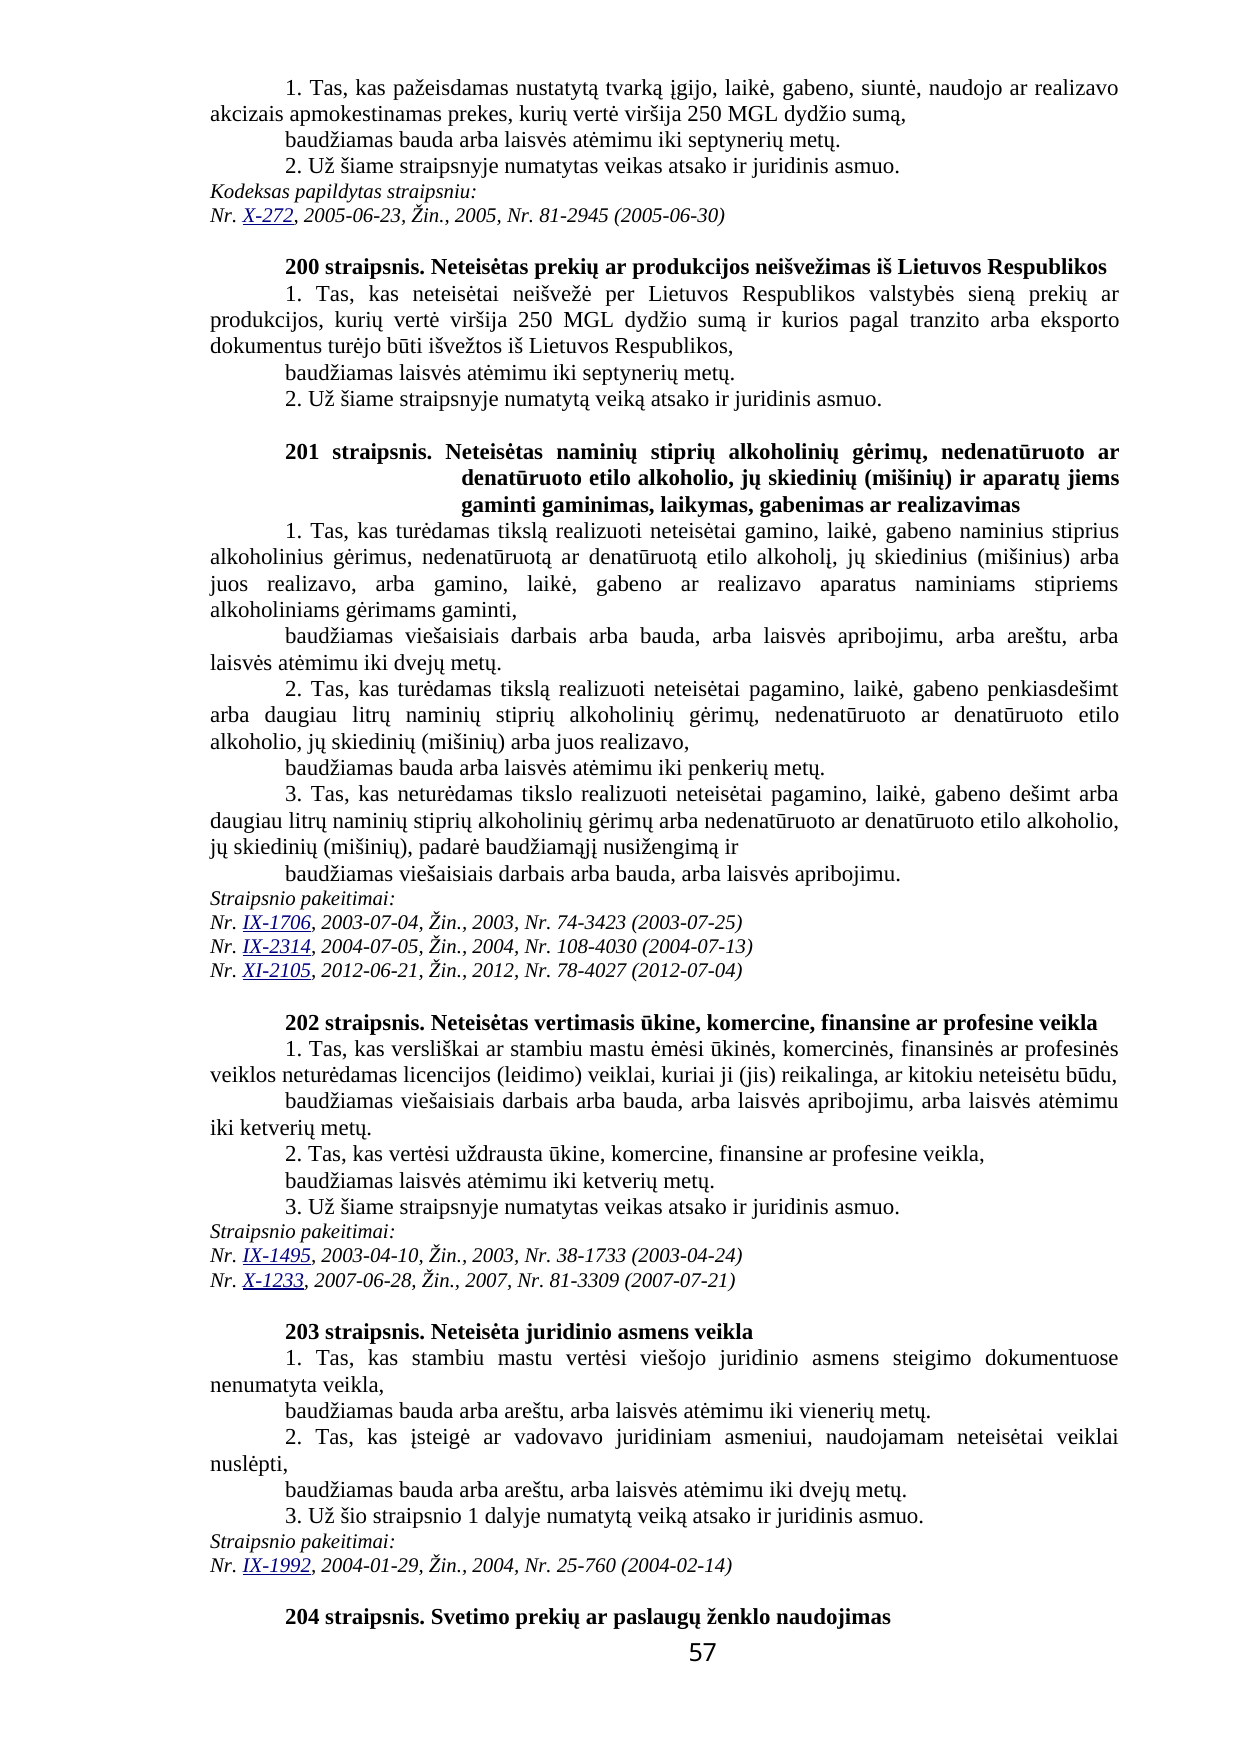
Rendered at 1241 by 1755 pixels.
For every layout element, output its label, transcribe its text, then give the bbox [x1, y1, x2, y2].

text 203 straipsnis. Neteisėta juridinio asmens veikla [210, 1318, 1120, 1344]
text 204 straipsnis. Svetimo prekių ar paslaugų ženklo naudojimas [210, 1603, 1120, 1629]
text Straipsnio pakeitimai: [210, 886, 1120, 910]
text 2. Tas, kas įsteigė ar vadovavo juridiniam asmeniui, naudojamam neteisėtai veiklai nuslėpti, [210, 1423, 1120, 1476]
text 200 straipsnis. Neteisėtas prekių ar produkcijos neišvežimas iš Lietuvos Respublikos [285, 253, 1120, 280]
text 1. Tas, kas stambiu mastu vertėsi viešojo juridinio asmens steigimo dokumentuose nenumatyta veikla, [210, 1344, 1120, 1397]
text Nr. IX-1495, 2003-04-10, Žin., 2003, Nr. 38-1733 (2003-04-24) [210, 1243, 1120, 1267]
text 1. Tas, kas neteisėtai neišvežė per Lietuvos Respublikos valstybės sieną prekių ar produkcijos, kurių vertė viršija 250 MGL dydžio sumą ir kurios pagal tranzito arba eksporto dokumentus turėjo būti išvežtos iš Lietuvos Respublikos, [210, 280, 1120, 359]
text 3. Už šio straipsnio 1 dalyje numatytą veiką atsako ir juridinis asmuo. [210, 1502, 1120, 1529]
text 202 straipsnis. Neteisėtas vertimasis ūkine, komercine, finansine ar profesine veikla [285, 1008, 1120, 1035]
text 3. Tas, kas neturėdamas tikslo realizuoti neteisėtai pagamino, laikė, gabeno dešimt arba daugiau litrų naminių stiprių alkoholinių gėrimų arba nedenatūruoto ar denatūruoto etilo alkoholio, jų skiedinių (mišinių), padarė baudžiamąjį nusižengimą ir [210, 781, 1120, 859]
text Straipsnio pakeitimai: [210, 1529, 1120, 1553]
text baudžiamas laisvės atėmimu iki ketverių metų. [210, 1167, 1120, 1193]
text 201 straipsnis. Neteisėtas naminių stiprių alkoholinių gėrimų, nedenatūruoto ar denatūruoto etilo alkoholio, jų skiedinių (mišinių) ir aparatų jiems gaminti gaminimas, laikymas, gabenimas ar realizavimas [285, 438, 1120, 517]
text Nr. X-1233, 2007-06-28, Žin., 2007, Nr. 81-3309 (2007-07-21) [210, 1267, 1120, 1292]
text 2. Už šiame straipsnyje numatytas veikas atsako ir juridinis asmuo. [210, 153, 1120, 179]
text 2. Už šiame straipsnyje numatytą veiką atsako ir juridinis asmuo. [210, 385, 1120, 412]
text baudžiamas bauda arba areštu, arba laisvės atėmimu iki dvejų metų. [210, 1476, 1120, 1502]
text baudžiamas bauda arba laisvės atėmimu iki septynerių metų. [210, 126, 1120, 153]
text 2. Tas, kas turėdamas tikslą realizuoti neteisėtai pagamino, laikė, gabeno penkiasdešimt arba daugiau litrų naminių stiprių alkoholinių gėrimų, nedenatūruoto ar denatūruoto etilo alkoholio, jų skiedinių (mišinių) arba juos realizavo, [210, 675, 1120, 754]
text 1. Tas, kas turėdamas tikslą realizuoti neteisėtai gamino, laikė, gabeno naminius stiprius alkoholinius gėrimus, nedenatūruotą ar denatūruotą etilo alkoholį, jų skiedinius (mišinius) arba juos realizavo, arba gamino, laikė, gabeno ar realizavo aparatus naminiams stipriems alkoholiniams gėrimams gaminti, [210, 517, 1120, 622]
text baudžiamas bauda arba laisvės atėmimu iki penkerių metų. [210, 754, 1120, 781]
text baudžiamas viešaisiais darbais arba bauda, arba laisvės apribojimu, arba areštu, arba laisvės atėmimu iki dvejų metų. [210, 622, 1120, 675]
text Nr. IX-2314, 2004-07-05, Žin., 2004, Nr. 108-4030 (2004-07-13) [210, 934, 1120, 958]
text Nr. XI-2105, 2012-06-21, Žin., 2012, Nr. 78-4027 (2012-07-04) [210, 958, 1120, 982]
title 1. Tas, kas versliškai ar stambiu mastu ėmėsi ūkinės, komercinės, finansinės ar profesinės veiklos neturėdamas licencijos (leidimo) veiklai, kuriai ji (jis) reikalinga, ar kitokiu neteisėtu būdu, [210, 1035, 1120, 1088]
title baudžiamas viešaisiais darbais arba bauda, arba laisvės apribojimu, arba laisvės atėmimu iki ketverių metų. [210, 1088, 1120, 1140]
text Nr. IX-1706, 2003-07-04, Žin., 2003, Nr. 74-3423 (2003-07-25) [210, 910, 1120, 934]
text Straipsnio pakeitimai: [210, 1219, 1120, 1243]
text Kodeksas papildytas straipsniu: [210, 179, 1120, 203]
text Nr. X-272, 2005-06-23, Žin., 2005, Nr. 81-2945 (2005-06-30) [210, 203, 1120, 227]
text 3. Už šiame straipsnyje numatytas veikas atsako ir juridinis asmuo. [210, 1193, 1120, 1219]
text 1. Tas, kas pažeisdamas nustatytą tvarką įgijo, laikė, gabeno, siuntė, naudojo ar realizavo akcizais apmokestinamas prekes, kurių vertė viršija 250 MGL dydžio sumą, [210, 73, 1120, 126]
text 2. Tas, kas vertėsi uždrausta ūkine, komercine, finansine ar profesine veikla, [210, 1140, 1120, 1167]
text Nr. IX-1992, 2004-01-29, Žin., 2004, Nr. 25-760 (2004-02-14) [210, 1553, 1120, 1577]
text baudžiamas viešaisiais darbais arba bauda, arba laisvės apribojimu. [210, 859, 1120, 886]
text baudžiamas laisvės atėmimu iki septynerių metų. [210, 359, 1120, 385]
text baudžiamas bauda arba areštu, arba laisvės atėmimu iki vienerių metų. [210, 1397, 1120, 1423]
